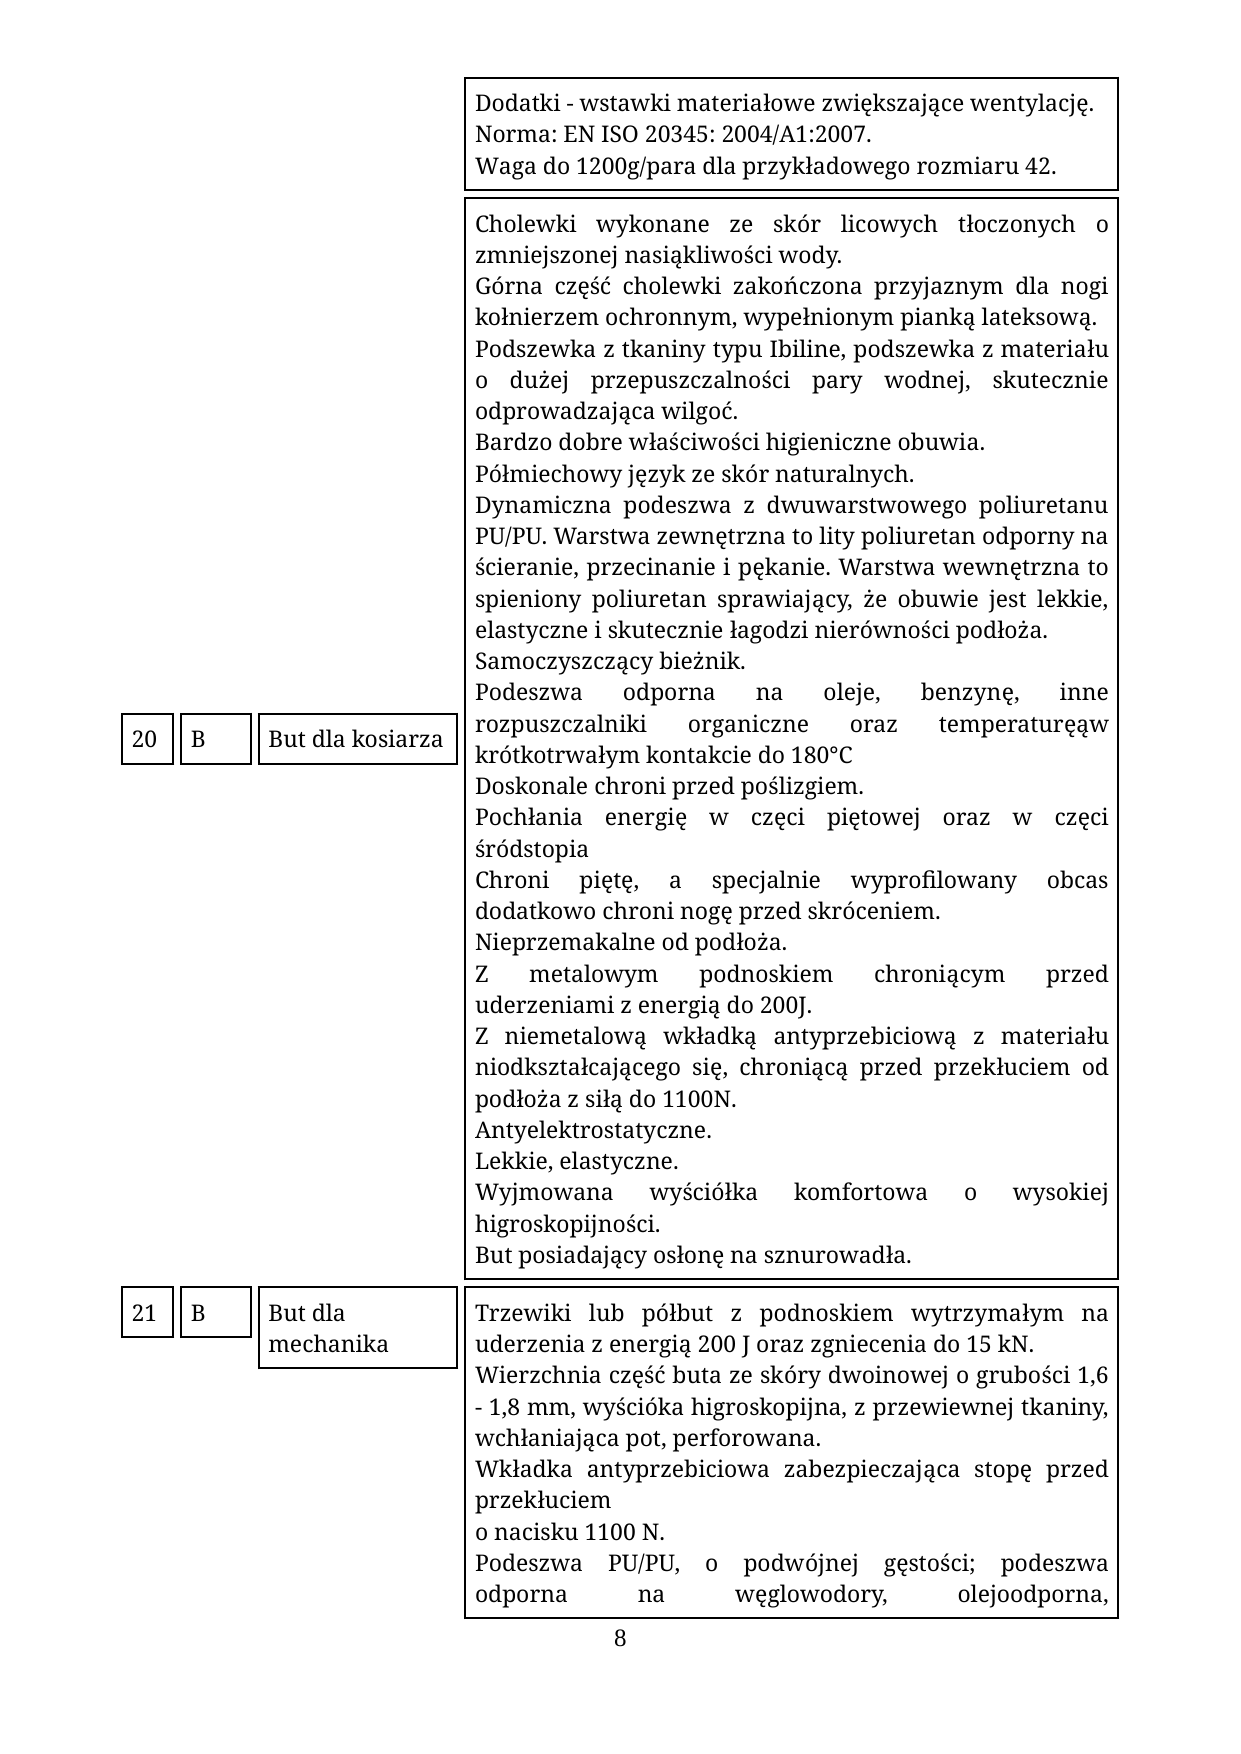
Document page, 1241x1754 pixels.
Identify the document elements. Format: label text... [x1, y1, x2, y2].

table_cell But dla mechanika [255, 1283, 461, 1622]
table_cell [177, 74, 255, 194]
table_cell Trzewiki lub półbut z podnoskiem wytrzymałym na uderzenia z energią 200 J oraz zgniecenia do 15 kN. Wierzchnia część buta ze skóry dwoinowej o grubości 1,6 - 1,8 mm, wyścióka higroskopijna, z przewiewnej tkaniny, wchłaniająca pot, perforowana. Wkładka antyprzebiciowa zabezpieczająca stopę przed przekłuciem o nacisku 1100 N. Podeszwa PU/PU, o podwójnej gęstości; podeszwa odporna na węglowodory, olejoodporna, [461, 1283, 1122, 1622]
table_cell B [177, 194, 255, 1283]
table_cell B [177, 1283, 255, 1622]
table_cell [118, 74, 177, 194]
table_cell 20 [118, 194, 177, 1283]
table_cell [255, 74, 461, 194]
table_cell Dodatki - wstawki materiałowe zwiększające wentylację. Norma: EN ISO 20345: 2004/A1:2007. Waga do 1200g/para dla przykładowego rozmiaru 42. [461, 74, 1122, 194]
table_cell But dla kosiarza [255, 194, 461, 1283]
table_cell Cholewki wykonane ze skór licowych tłoczonych o zmniejszonej nasiąkliwości wody. Górna część cholewki zakończona przyjaznym dla nogi kołnierzem ochronnym, wypełnionym pianką lateksową. Podszewka z tkaniny typu Ibiline, podszewka z materiału o dużej przepuszczalności pary wodnej, skutecznie odprowadzająca wilgoć. Bardzo dobre właściwości higieniczne obuwia. Półmiechowy język ze skór naturalnych. Dynamiczna podeszwa z dwuwarstwowego poliuretanu PU/PU. Warstwa zewnętrzna to lity poliuretan odporny na ścieranie, przecinanie i pękanie. Warstwa wewnętrzna to spieniony poliuretan sprawiający, że obuwie jest lekkie, elastyczne i skutecznie łagodzi nierówności podłoża. Samoczyszczący bieżnik. Podeszwa odporna na oleje, benzynę, inne rozpuszczalniki organiczne oraz temperaturęąw krótkotrwałym kontakcie do 180°C Doskonale chroni przed poślizgiem. Pochłania energię w częci piętowej oraz w częci śródstopia Chroni piętę, a specjalnie wyprofilowany obcas dodatkowo chroni nogę przed skróceniem. Nieprzemakalne od podłoża. Z metalowym podnoskiem chroniącym przed uderzeniami z energią do 200J. Z niemetalową wkładką antyprzebiciową z materiału niodkształcającego się, chroniącą przed przekłuciem od podłoża z siłą do 1100N. Antyelektrostatyczne. Lekkie, elastyczne. Wyjmowana wyściółka komfortowa o wysokiej higroskopijności. But posiadający osłonę na sznurowadła. [461, 194, 1122, 1283]
table_cell 21 [118, 1283, 177, 1622]
